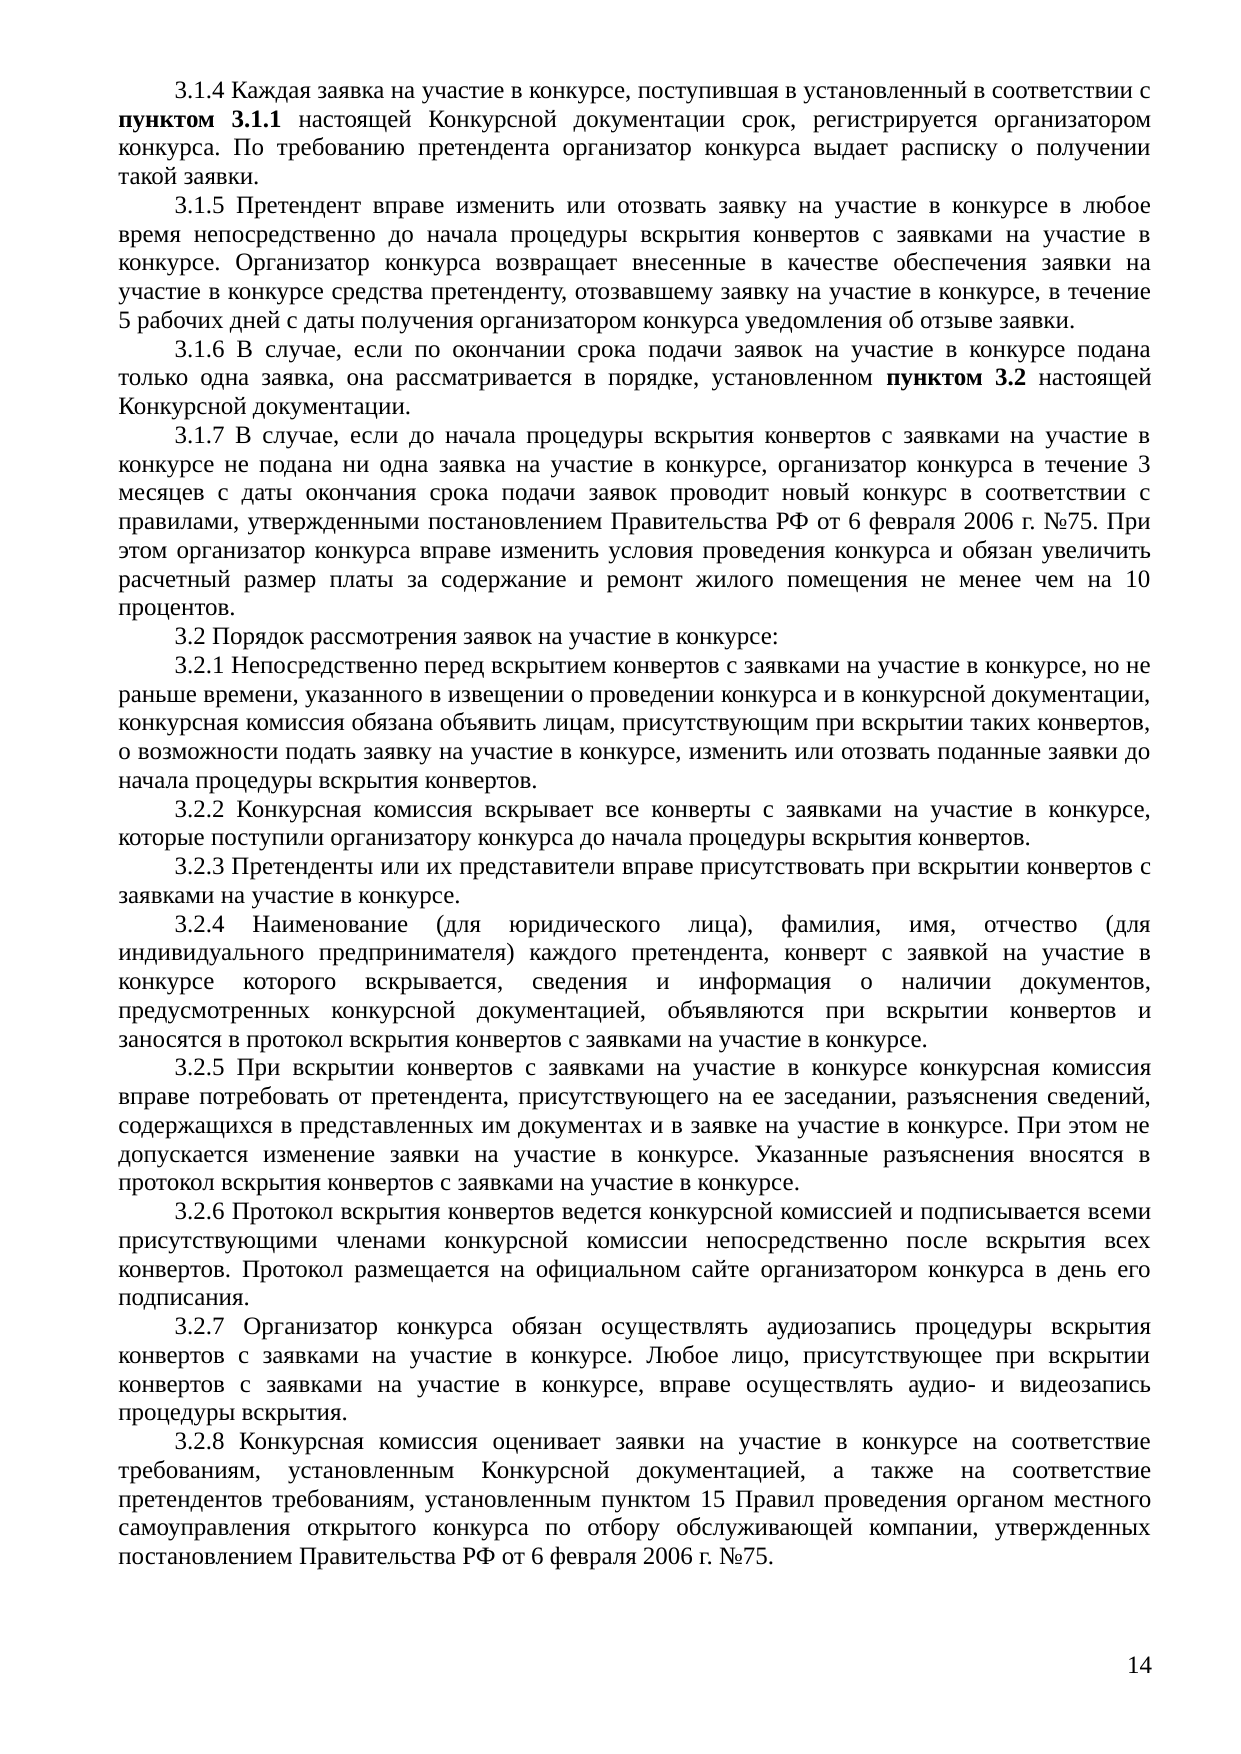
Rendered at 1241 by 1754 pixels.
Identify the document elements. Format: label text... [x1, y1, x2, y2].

text 3.2.1 Непосредственно перед вскрытием конвертов с заявками на участие в конкурсе, но не раньше времени, указанного в извещении о проведении конкурса и в конкурсной документации, конкурсная комиссия обязана объявить лицам, присутствующим при вскрытии таких конвертов, о возможности подать заявку на участие в конкурсе, изменить или отозвать поданные заявки до начала процедуры вскрытия конвертов. [118, 650, 1152, 794]
text 3.2.8 Конкурсная комиссия оценивает заявки на участие в конкурсе на соответствие требованиям, установленным Конкурсной документацией, а также на соответствие претендентов требованиям, установленным пунктом 15 Правил проведения органом местного самоуправления открытого конкурса по отбору обслуживающей компании, утвержденных постановлением Правительства РФ от 6 февраля 2006 г. №75. [118, 1426, 1152, 1570]
text 3.1.6 В случае, если по окончании срока подачи заявок на участие в конкурсе подана только одна заявка, она рассматривается в порядке, установленном пунктом 3.2 настоящей Конкурсной документации. [118, 334, 1152, 420]
text 3.2.7 Организатор конкурса обязан осуществлять аудиозапись процедуры вскрытия конвертов с заявками на участие в конкурсе. Любое лицо, присутствующее при вскрытии конвертов с заявками на участие в конкурсе, вправе осуществлять аудио- и видеозапись процедуры вскрытия. [118, 1311, 1152, 1426]
text 3.2.4 Наименование (для юридического лица), фамилия, имя, отчество (для индивидуального предпринимателя) каждого претендента, конверт с заявкой на участие в конкурсе которого вскрывается, сведения и информация о наличии документов, предусмотренных конкурсной документацией, объявляются при вскрытии конвертов и заносятся в протокол вскрытия конвертов с заявками на участие в конкурсе. [118, 909, 1152, 1052]
text 3.1.4 Каждая заявка на участие в конкурсе, поступившая в установленный в соответствии с пунктом 3.1.1 настоящей Конкурсной документации срок, регистрируется организатором конкурса. По требованию претендента организатор конкурса выдает расписку о получении такой заявки. [118, 75, 1152, 190]
text 3.2 Порядок рассмотрения заявок на участие в конкурсе: [118, 621, 1152, 650]
text 3.2.5 При вскрытии конвертов с заявками на участие в конкурсе конкурсная комиссия вправе потребовать от претендента, присутствующего на ее заседании, разъяснения сведений, содержащихся в представленных им документах и в заявке на участие в конкурсе. При этом не допускается изменение заявки на участие в конкурсе. Указанные разъяснения вносятся в протокол вскрытия конвертов с заявками на участие в конкурсе. [118, 1052, 1152, 1196]
text 3.1.7 В случае, если до начала процедуры вскрытия конвертов с заявками на участие в конкурсе не подана ни одна заявка на участие в конкурсе, организатор конкурса в течение 3 месяцев с даты окончания срока подачи заявок проводит новый конкурс в соответствии с правилами, утвержденными постановлением Правительства РФ от 6 февраля 2006 г. №75. При этом организатор конкурса вправе изменить условия проведения конкурса и обязан увеличить расчетный размер платы за содержание и ремонт жилого помещения не менее чем на 10 процентов. [118, 420, 1152, 621]
text 3.1.5 Претендент вправе изменить или отозвать заявку на участие в конкурсе в любое время непосредственно до начала процедуры вскрытия конвертов с заявками на участие в конкурсе. Организатор конкурса возвращает внесенные в качестве обеспечения заявки на участие в конкурсе средства претенденту, отозвавшему заявку на участие в конкурсе, в течение 5 рабочих дней с даты получения организатором конкурса уведомления об отзыве заявки. [118, 190, 1152, 334]
text 3.2.2 Конкурсная комиссия вскрывает все конверты с заявками на участие в конкурсе, которые поступили организатору конкурса до начала процедуры вскрытия конвертов. [118, 794, 1152, 851]
text 3.2.6 Протокол вскрытия конвертов ведется конкурсной комиссией и подписывается всеми присутствующими членами конкурсной комиссии непосредственно после вскрытия всех конвертов. Протокол размещается на официальном сайте организатором конкурса в день его подписания. [118, 1196, 1152, 1311]
text 3.2.3 Претенденты или их представители вправе присутствовать при вскрытии конвертов с заявками на участие в конкурсе. [118, 851, 1152, 909]
